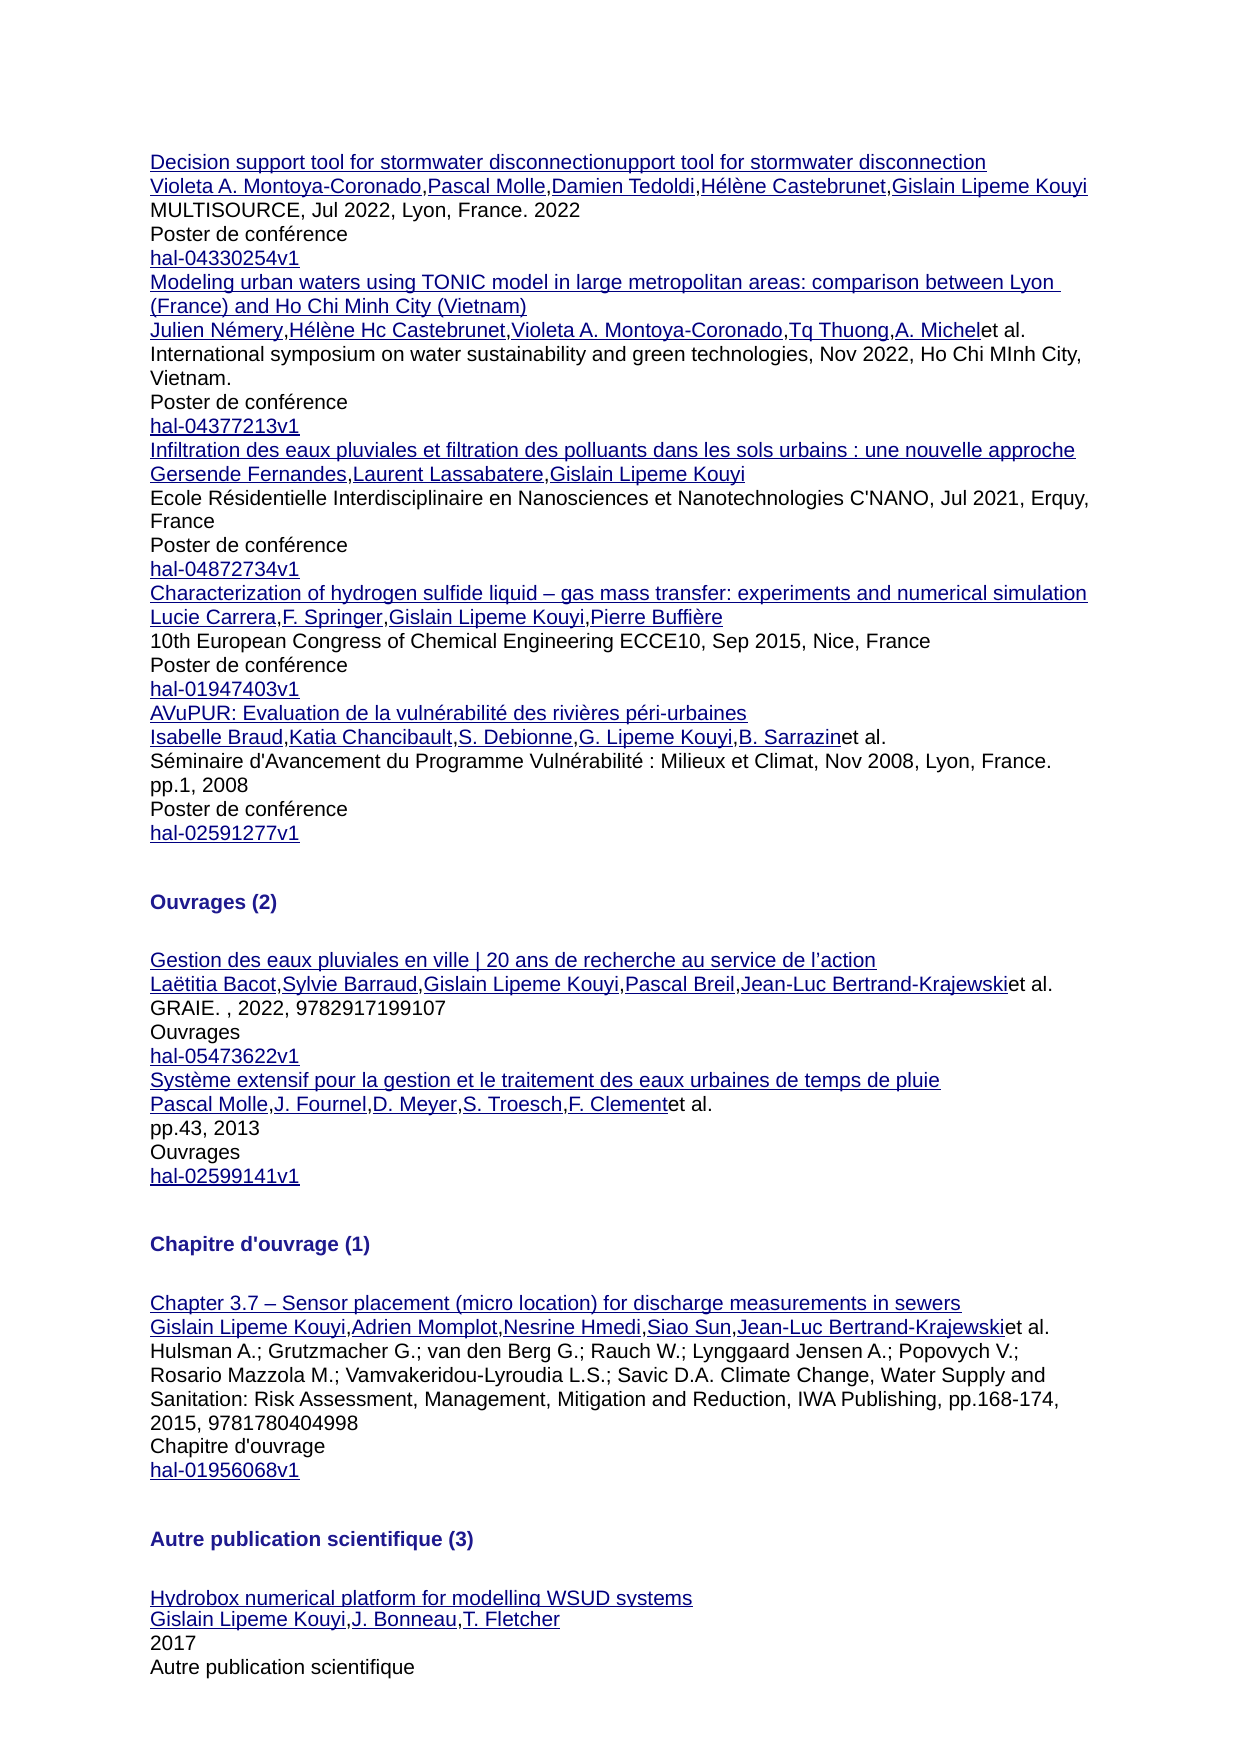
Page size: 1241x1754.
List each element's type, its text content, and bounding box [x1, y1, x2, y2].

table_cell Modeling urban waters using TONIC model in large metropolitan areas: comparison between Lyon (France) and Ho Chi Minh City (Vietnam) Julien Némery,Hélène Hc Castebrunet,Violeta A. Montoya-Coronado,Tq Thuong,A. Michelet al. International symposium on water sustainability and green technologies, Nov 2022, Ho Chi MInh City, Vietnam. Poster de conférence hal-04377213v1 [150, 270, 1090, 437]
table_cell Système extensif pour la gestion et le traitement des eaux urbaines de temps de pluie Pascal Molle,J. Fournel,D. Meyer,S. Troesch,F. Clementet al. pp.43, 2013 Ouvrages hal-02599141v1 [150, 1068, 1090, 1187]
subtitle Chapitre d'ouvrage (1) [150, 1232, 1090, 1256]
subtitle Autre publication scientifique (3) [150, 1527, 1090, 1551]
table_header Chapter 3.7 – Sensor placement (micro location) for discharge measurements in sewers Gislain Lipeme Kouyi,Adrien Momplot,Nesrine Hmedi,Siao Sun,Jean-Luc Bertrand-Krajewskiet al. Hulsman A.; Grutzmacher G.; van den Berg G.; Rauch W.; Lynggaard Jensen A.; Popovych V.; Rosario Mazzola M.; Vamvakeridou-Lyroudia L.S.; Savic D.A. Climate Change, Water Supply and Sanitation: Risk Assessment, Management, Mitigation and Reduction, IWA Publishing, pp.168-174, 2015, 9781780404998 Chapitre d'ouvrage hal-01956068v1 [150, 1291, 1090, 1482]
table_cell AVuPUR: Evaluation de la vulnérabilité des rivières péri-urbaines Isabelle Braud,Katia Chancibault,S. Debionne,G. Lipeme Kouyi,B. Sarrazinet al. Séminaire d'Avancement du Programme Vulnérabilité : Milieux et Climat, Nov 2008, Lyon, France. pp.1, 2008 Poster de conférence hal-02591277v1 [150, 701, 1090, 845]
subtitle Ouvrages (2) [150, 889, 1090, 913]
table_cell Decision support tool for stormwater disconnectionupport tool for stormwater disconnection Violeta A. Montoya-Coronado,Pascal Molle,Damien Tedoldi,Hélène Castebrunet,Gislain Lipeme Kouyi MULTISOURCE, Jul 2022, Lyon, France. 2022 Poster de conférence hal-04330254v1 [150, 150, 1090, 270]
table_cell Characterization of hydrogen sulfide liquid – gas mass transfer: experiments and numerical simulation Lucie Carrera,F. Springer,Gislain Lipeme Kouyi,Pierre Buffière 10th European Congress of Chemical Engineering ECCE10, Sep 2015, Nice, France Poster de conférence hal-01947403v1 [150, 581, 1090, 701]
table_header Gestion des eaux pluviales en ville | 20 ans de recherche au service de l’action Laëtitia Bacot,Sylvie Barraud,Gislain Lipeme Kouyi,Pascal Breil,Jean-Luc Bertrand-Krajewskiet al. GRAIE. , 2022, 9782917199107 Ouvrages hal-05473622v1 [150, 948, 1090, 1068]
table_cell Infiltration des eaux pluviales et filtration des polluants dans les sols urbains : une nouvelle approche Gersende Fernandes,Laurent Lassabatere,Gislain Lipeme Kouyi Ecole Résidentielle Interdisciplinaire en Nanosciences et Nanotechnologies C'NANO, Jul 2021, Erquy, France Poster de conférence hal-04872734v1 [150, 438, 1090, 581]
table_header Hydrobox numerical platform for modelling WSUD systems Gislain Lipeme Kouyi,J. Bonneau,T. Fletcher 2017 Autre publication scientifique [150, 1585, 1090, 1679]
